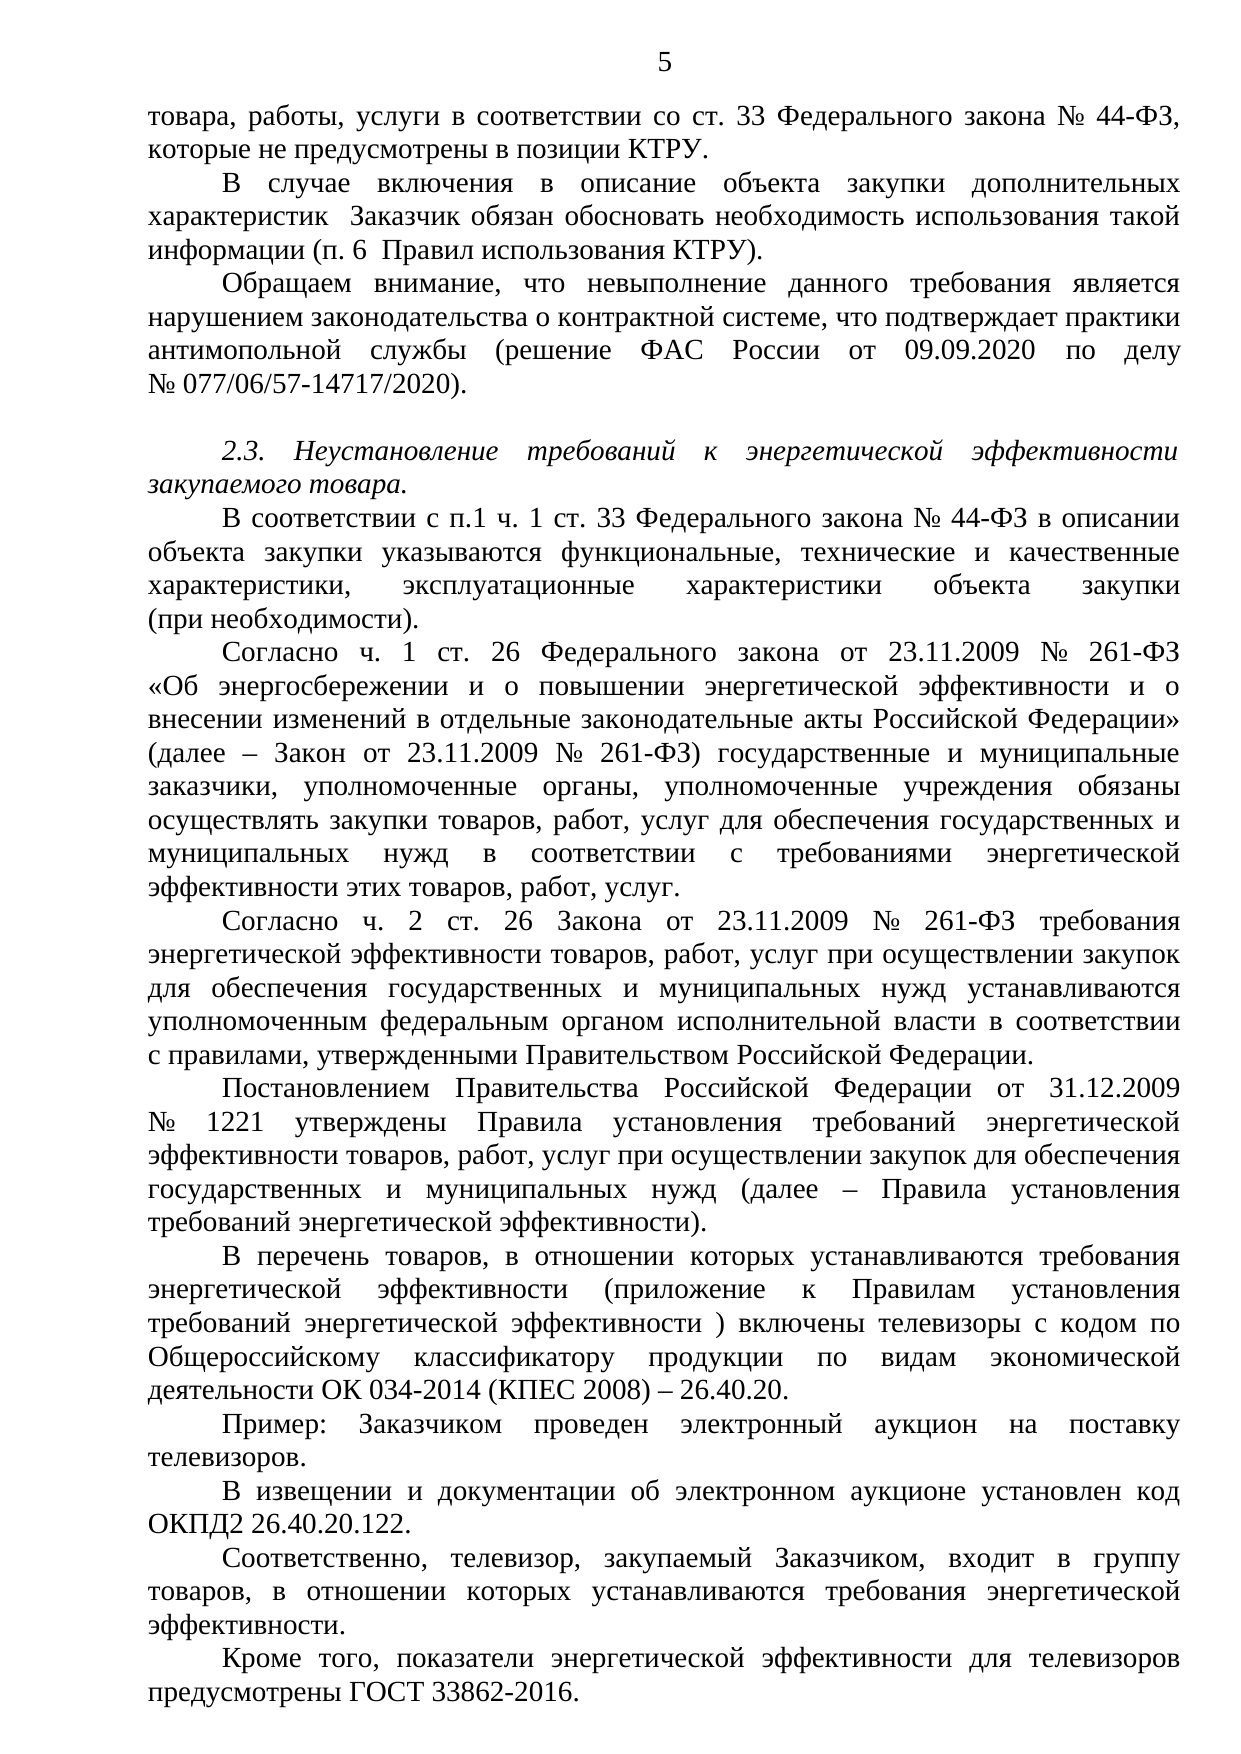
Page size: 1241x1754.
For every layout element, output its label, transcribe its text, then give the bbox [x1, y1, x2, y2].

text Согласно ч. 2 ст. 26 Закона от 23.11.2009 № 261-ФЗ требования энергетической эффективности товаров, работ, услуг при осуществлении закупок для обеспечения государственных и муниципальных нужд устанавливаются уполномоченным федеральным органом исполнительной власти в соответствии с правилами, утвержденными Правительством Российской Федерации. [148, 903, 1181, 1070]
text В извещении и документации об электронном аукционе установлен код ОКПД2 26.40.20.122. [148, 1473, 1181, 1540]
text товара, работы, услуги в соответствии со ст. 33 Федерального закона № 44-ФЗ, которые не предусмотрены в позиции КТРУ. [148, 98, 1181, 165]
text Соответственно, телевизор, закупаемый Заказчиком, входит в группу товаров, в отношении которых устанавливаются требования энергетической эффективности. [148, 1540, 1181, 1641]
text Кроме того, показатели энергетической эффективности для телевизоров предусмотрены ГОСТ 33862-2016. [148, 1641, 1181, 1708]
text Обращаем внимание, что невыполнение данного требования является нарушением законодательства о контрактной системе, что подтверждает практики антимопольной службы (решение ФАС России от 09.09.2020 по делу № 077/06/57-14717/2020). [148, 265, 1181, 399]
text Постановлением Правительства Российской Федерации от 31.12.2009 № 1221 утверждены Правила установления требований энергетической эффективности товаров, работ, услуг при осуществлении закупок для обеспечения государственных и муниципальных нужд (далее – Правила установления требований энергетической эффективности). [148, 1070, 1181, 1238]
text В случае включения в описание объекта закупки дополнительных характеристик Заказчик обязан обосновать необходимость использования такой информации (п. 6 Правил использования КТРУ). [148, 165, 1181, 265]
text В перечень товаров, в отношении которых устанавливаются требования энергетической эффективности (приложение к Правилам установления требований энергетической эффективности ) включены телевизоры с кодом по Общероссийскому классификатору продукции по видам экономической деятельности ОК 034-2014 (КПЕС 2008) – 26.40.20. [148, 1238, 1181, 1406]
text 2.3. Неустановление требований к энергетической эффективности закупаемого товара. [148, 433, 1181, 500]
text В соответствии с п.1 ч. 1 ст. 33 Федерального закона № 44-ФЗ в описании объекта закупки указываются функциональные, технические и качественные характеристики, эксплуатационные характеристики объекта закупки (при необходимости). [148, 500, 1181, 634]
text Пример: Заказчиком проведен электронный аукцион на поставку телевизоров. [148, 1406, 1181, 1473]
text Согласно ч. 1 ст. 26 Федерального закона от 23.11.2009 № 261-ФЗ «Об энергосбережении и о повышении энергетической эффективности и о внесении изменений в отдельные законодательные акты Российской Федерации» (далее – Закон от 23.11.2009 № 261-ФЗ) государственные и муниципальные заказчики, уполномоченные органы, уполномоченные учреждения обязаны осуществлять закупки товаров, работ, услуг для обеспечения государственных и муниципальных нужд в соответствии с требованиями энергетической эффективности этих товаров, работ, услуг. [148, 634, 1181, 903]
